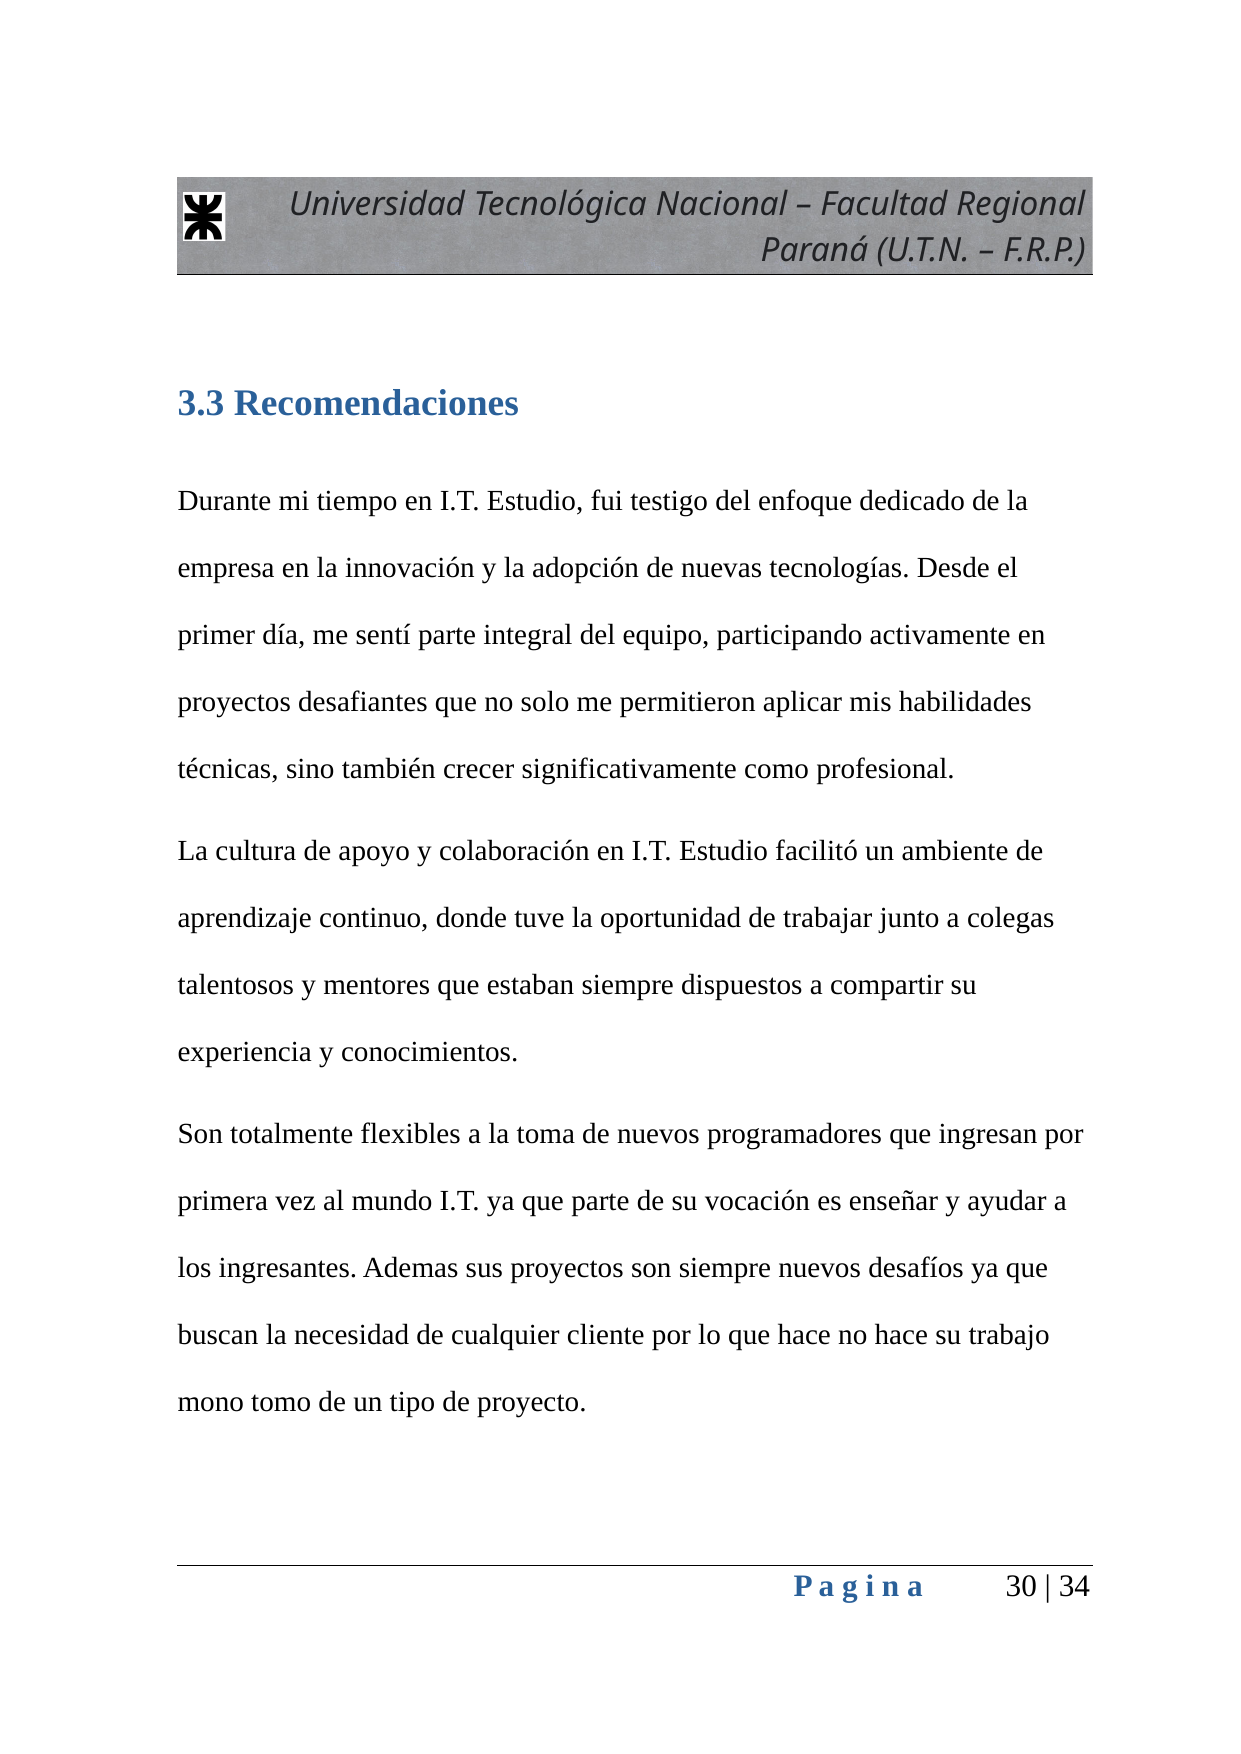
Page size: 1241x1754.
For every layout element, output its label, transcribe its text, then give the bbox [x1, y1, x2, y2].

text La cultura de apoyo y colaboración en I.T. Estudio facilitó un ambiente de aprendizaje continuo, donde tuve la oportunidad de trabajar junto a colegas talentosos y mentores que estaban siempre dispuestos a compartir su experiencia y conocimientos. [177, 833, 1093, 1068]
subtitle 3.3 Recomendaciones [177, 380, 1093, 423]
text Son totalmente flexibles a la toma de nuevos programadores que ingresan por primera vez al mundo I.T. ya que parte de su vocación es enseñar y ayudar a los ingresantes. Ademas sus proyectos son siempre nuevos desafíos ya que buscan la necesidad de cualquier cliente por lo que hace no hace su trabajo mono tomo de un tipo de proyecto. [177, 1116, 1093, 1418]
text Durante mi tiempo en I.T. Estudio, fui testigo del enfoque dedicado de la empresa en la innovación y la adopción de nuevas tecnologías. Desde el primer día, me sentí parte integral del equipo, participando activamente en proyectos desafiantes que no solo me permitieron aplicar mis habilidades técnicas, sino también crecer significativamente como profesional. [177, 483, 1093, 785]
picture [177, 177, 1093, 274]
